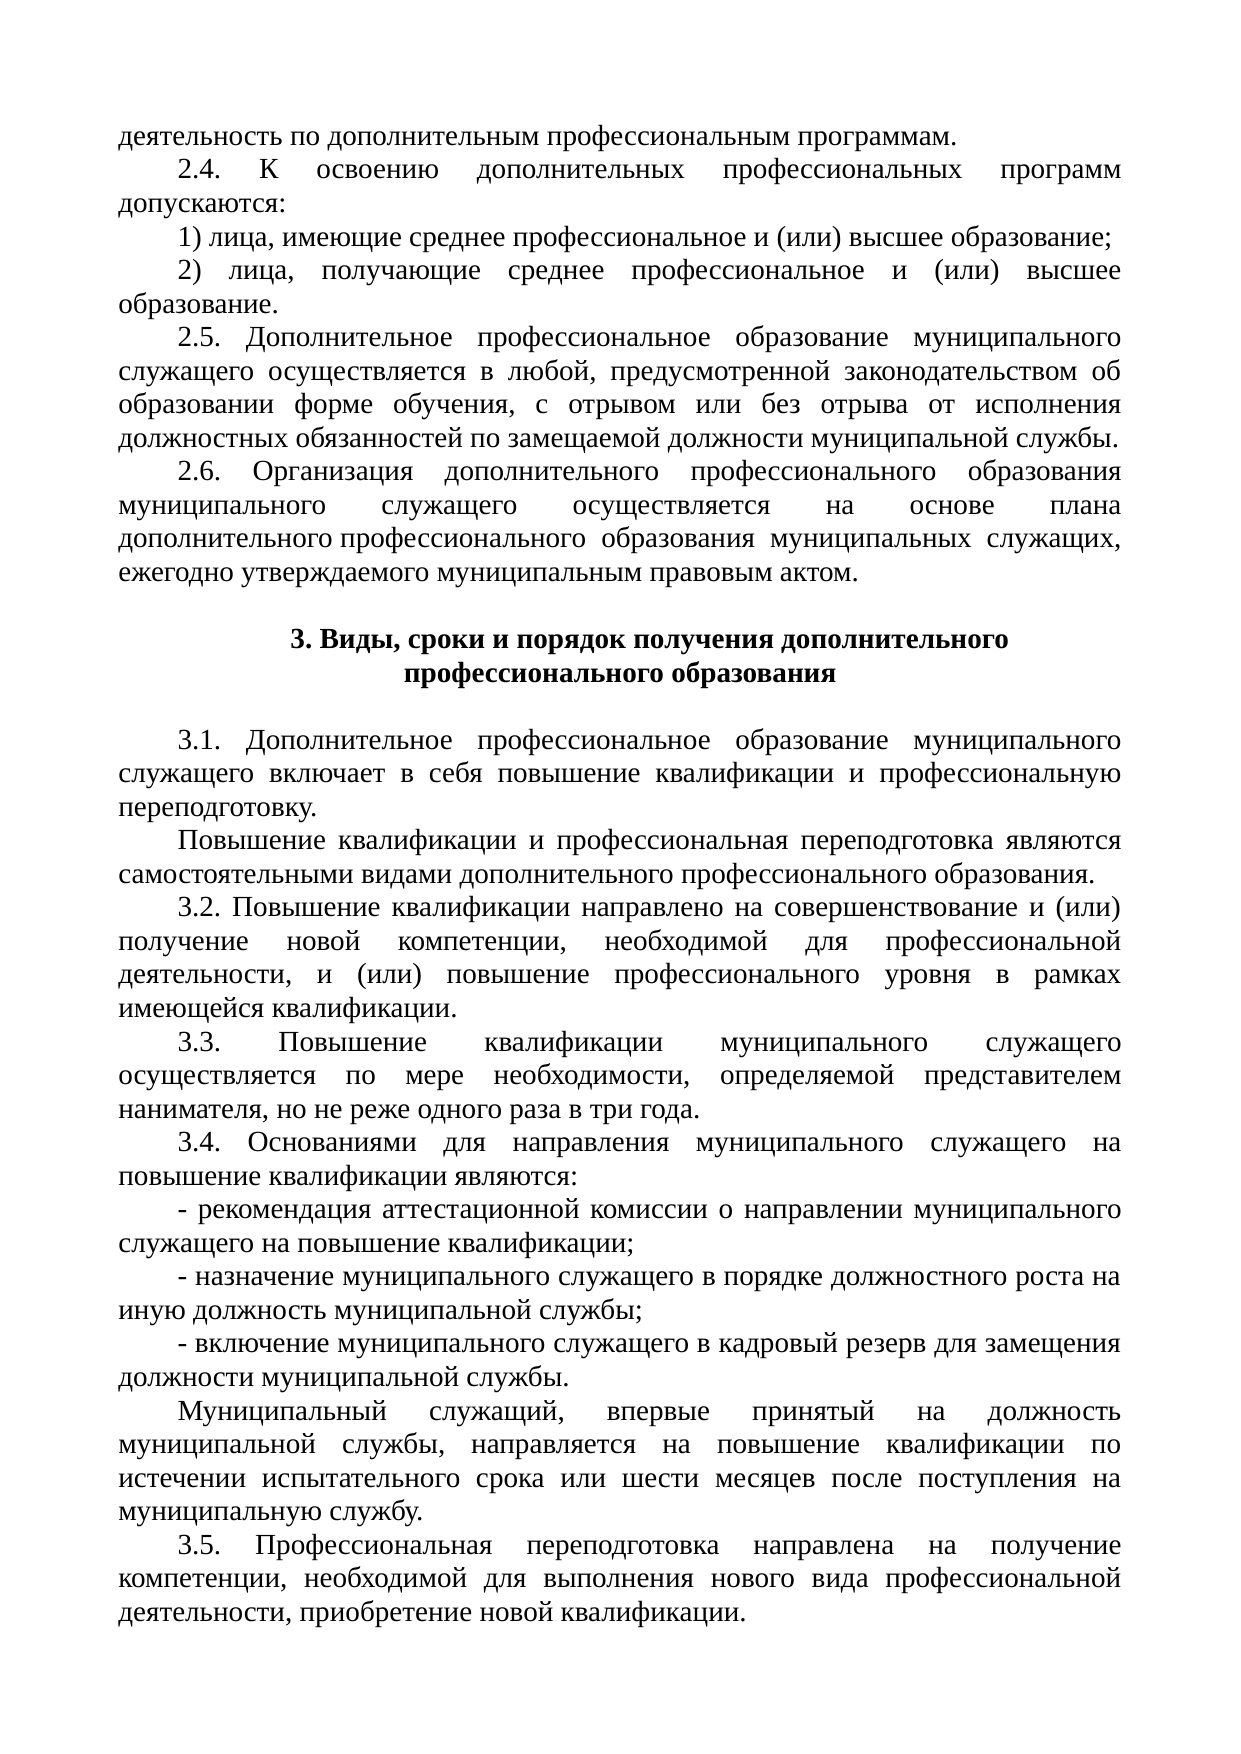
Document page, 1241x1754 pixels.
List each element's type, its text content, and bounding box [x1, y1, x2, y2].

text 1) лица, имеющие среднее профессиональное и (или) высшее образование; [118, 219, 1122, 252]
text 3.1. Дополнительное профессиональное образование муниципального служащего включает в себя повышение квалификации и профессиональную переподготовку. [118, 722, 1122, 822]
text 3.4. Основаниями для направления муниципального служащего на повышение квалификации являются: [118, 1124, 1122, 1191]
text 3.2. Повышение квалификации направлено на совершенствование и (или) получение новой компетенции, необходимой для профессиональной деятельности, и (или) повышение профессионального уровня в рамках имеющейся квалификации. [118, 889, 1122, 1024]
text - включение муниципального служащего в кадровый резерв для замещения должности муниципальной службы. [118, 1326, 1122, 1393]
text 3.3. Повышение квалификации муниципального служащего осуществляется по мере необходимости, определяемой представителем нанимателя, но не реже одного раза в три года. [118, 1024, 1122, 1124]
text - рекомендация аттестационной комиссии о направлении муниципального служащего на повышение квалификации; [118, 1191, 1122, 1258]
text Муниципальный служащий, впервые принятый на должность муниципальной службы, направляется на повышение квалификации по истечении испытательного срока или шести месяцев после поступления на муниципальную службу. [118, 1393, 1122, 1527]
text 2.5. Дополнительное профессиональное образование муниципального служащего осуществляется в любой, предусмотренной законодательством об образовании форме обучения, с отрывом или без отрыва от исполнения должностных обязанностей по замещаемой должности муниципальной службы. [118, 319, 1122, 453]
text - назначение муниципального служащего в порядке должностного роста на иную должность муниципальной службы; [118, 1258, 1122, 1326]
text 3.5. Профессиональная переподготовка направлена на получение компетенции, необходимой для выполнения нового вида профессиональной деятельности, приобретение новой квалификации. [118, 1527, 1122, 1627]
text 2.6. Организация дополнительного профессионального образования муниципального служащего осуществляется на основе плана дополнительного профессионального образования муниципальных служащих, ежегодно утверждаемого муниципальным правовым актом. [118, 453, 1122, 588]
text 3. Виды, сроки и порядок получения дополнительного профессионального образования [118, 621, 1122, 688]
text 2) лица, получающие среднее профессиональное и (или) высшее образование. [118, 252, 1122, 319]
text деятельность по дополнительным профессиональным программам. [118, 118, 1122, 152]
text 2.4. К освоению дополнительных профессиональных программ допускаются: [118, 152, 1122, 219]
text Повышение квалификации и профессиональная переподготовка являются самостоятельными видами дополнительного профессионального образования. [118, 822, 1122, 889]
